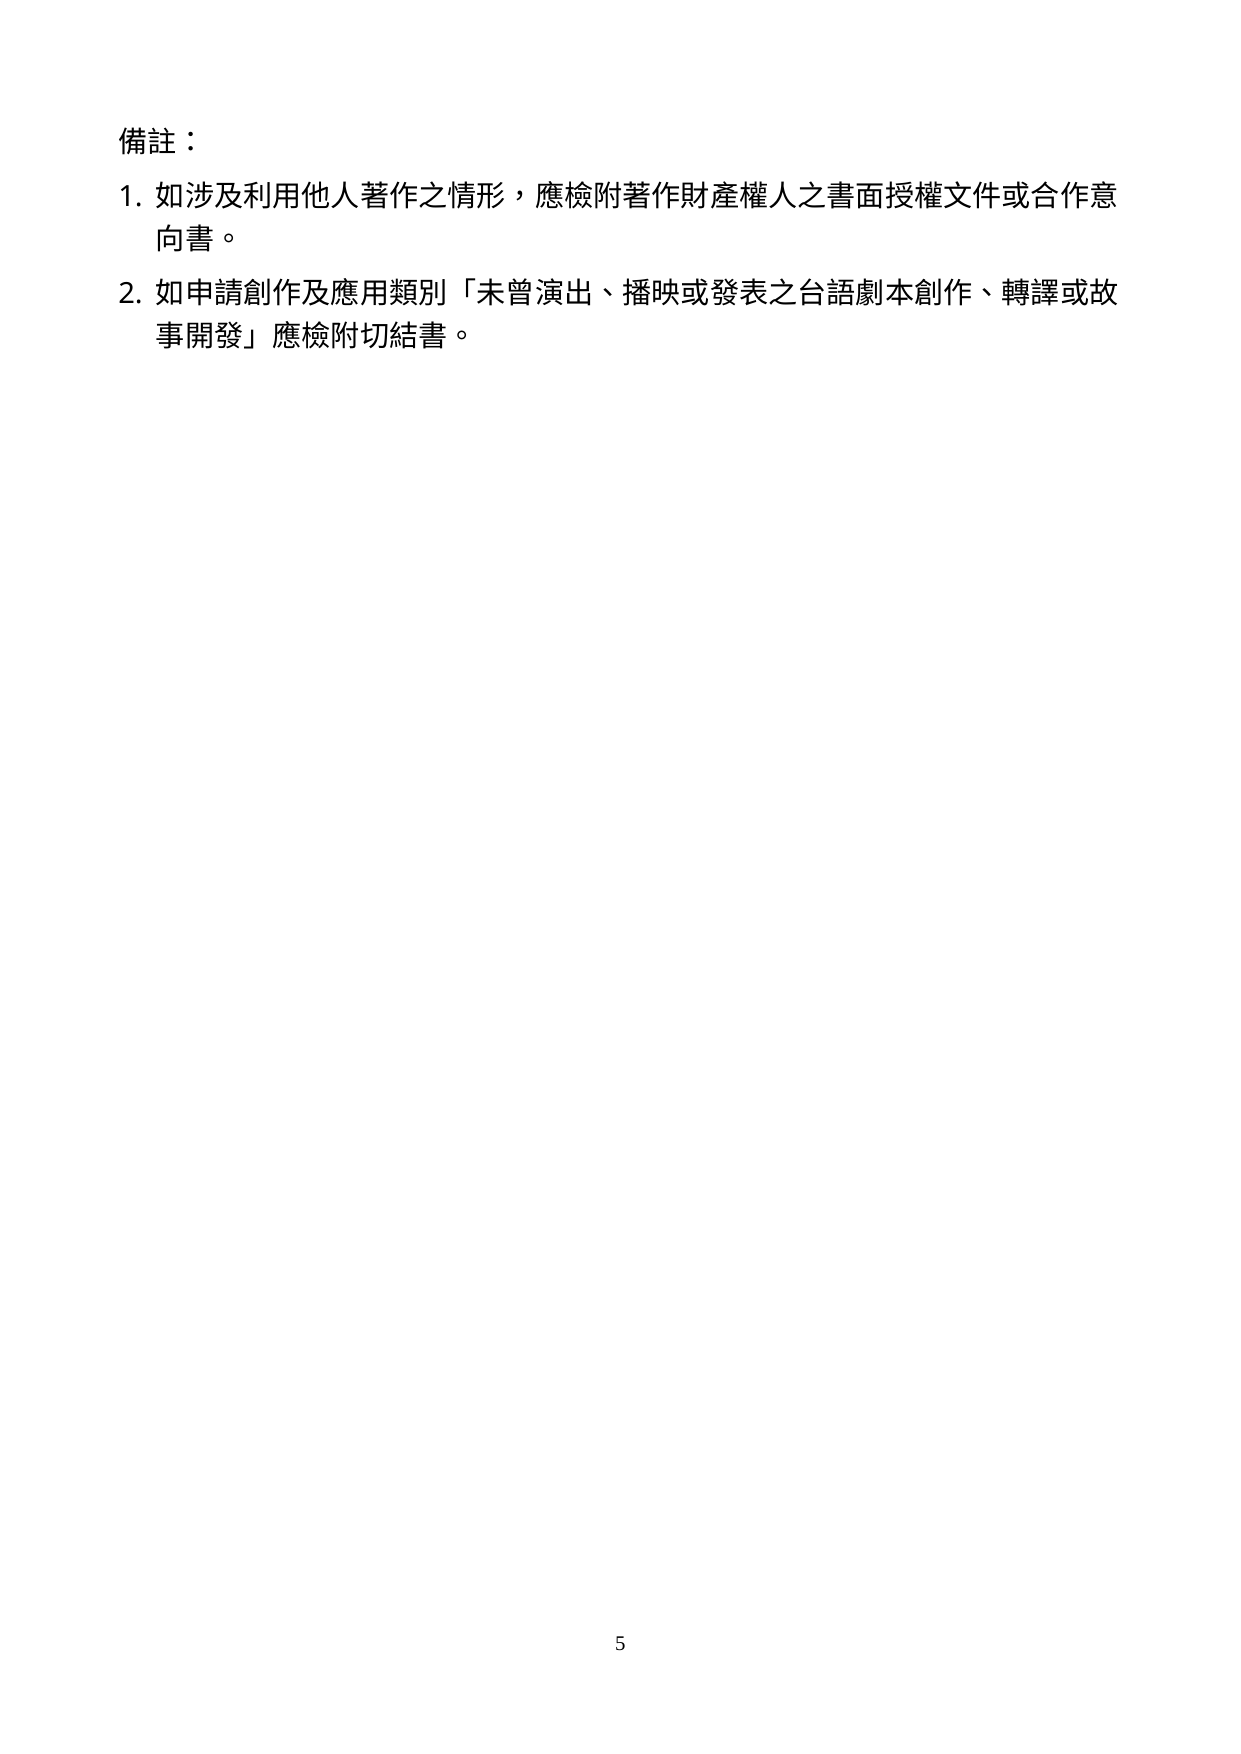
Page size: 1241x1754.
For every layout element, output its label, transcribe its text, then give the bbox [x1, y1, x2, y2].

list 如涉及利用他人著作之情形，應檢附著作財產權人之書面授權文件或合作意向書。 [118, 173, 1122, 258]
list 如申請創作及應用類別「未曾演出、播映或發表之台語劇本創作、轉譯或故事開發」應檢附切結書。 [118, 270, 1122, 355]
list 備註： [118, 118, 1122, 160]
